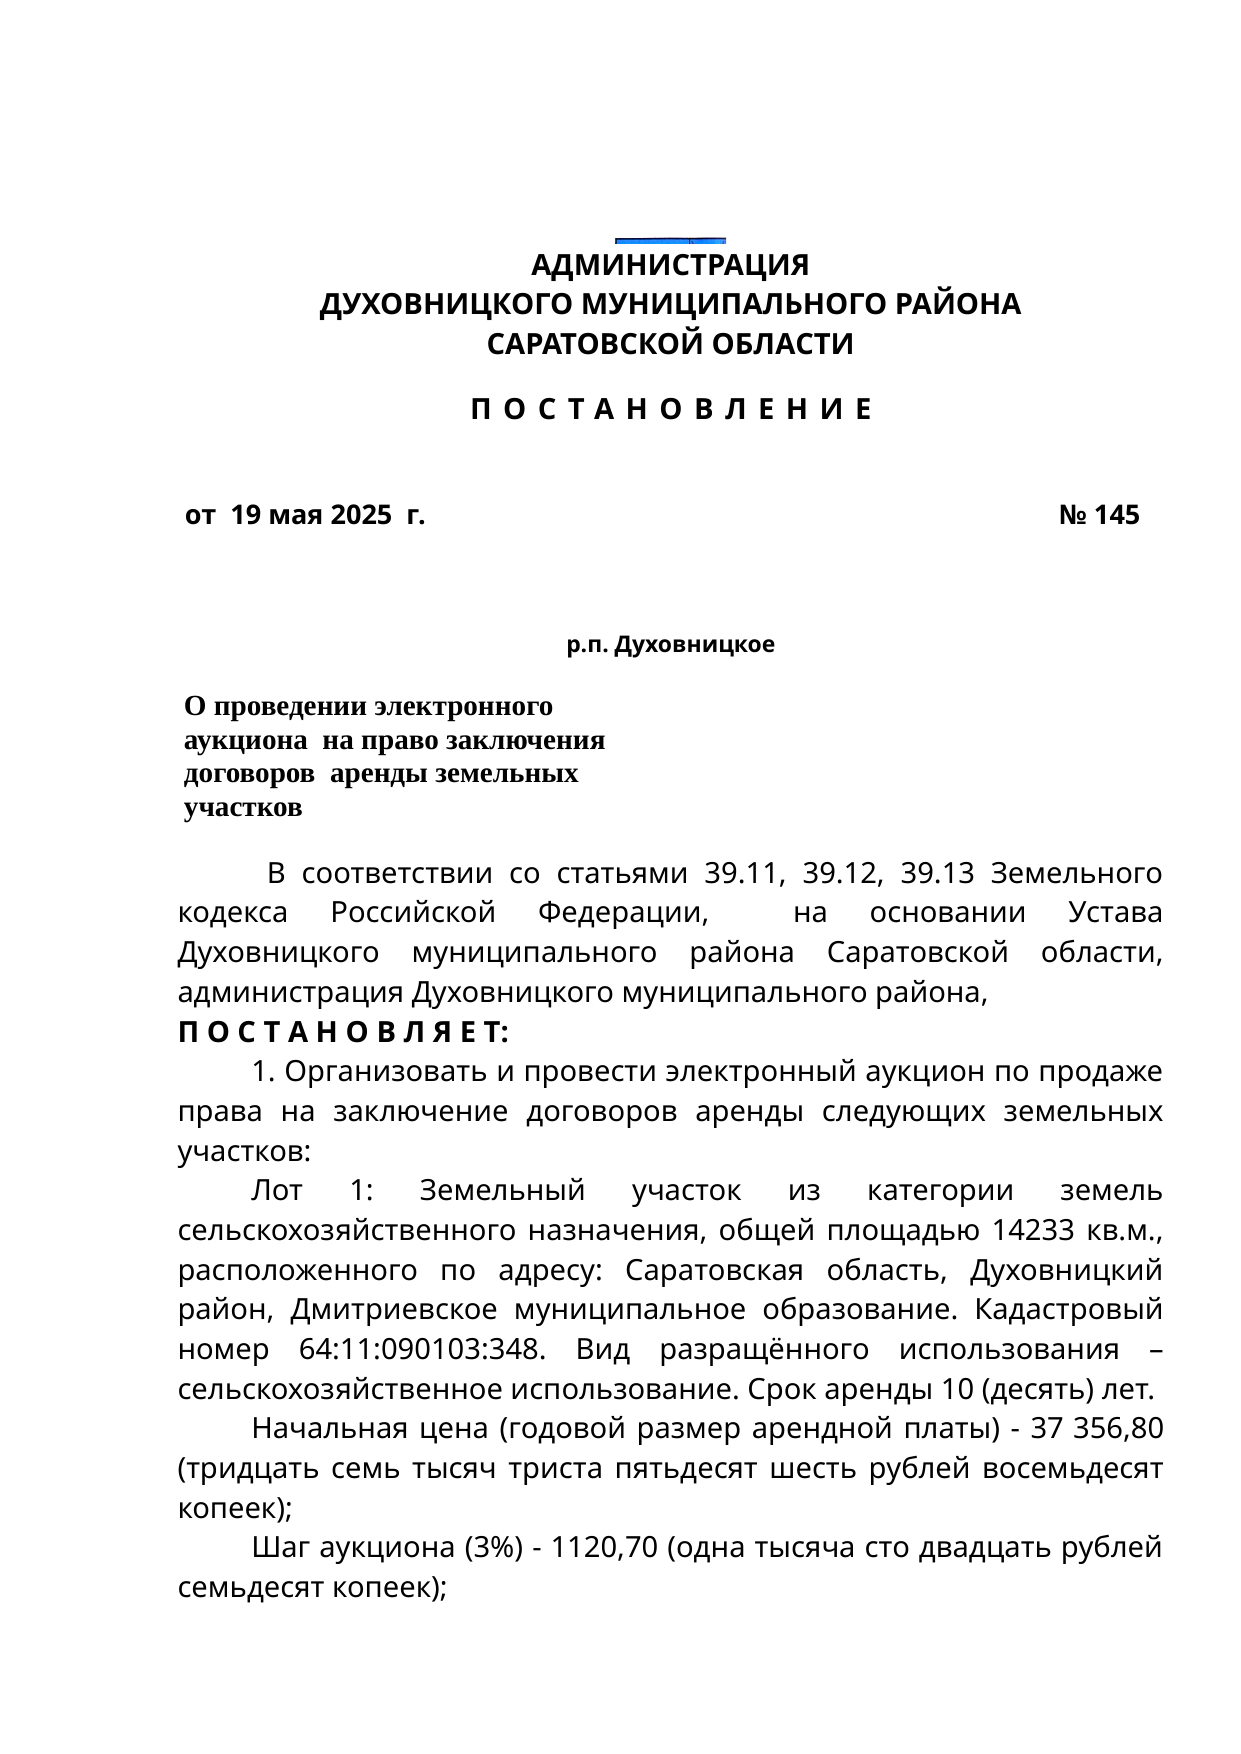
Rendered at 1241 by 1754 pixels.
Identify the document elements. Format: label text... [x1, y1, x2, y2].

text р.п. Духовницкое [177, 628, 1164, 659]
text ПОСТАНОВЛЕНИЕ [177, 388, 1164, 428]
table_header от 19 мая 2025 г. № 145 [177, 495, 1225, 561]
text Шаг аукциона (3%) - 1120,70 (одна тысяча сто двадцать рублей семьдесят копеек); [177, 1527, 1164, 1606]
text 1. Организовать и провести электронный аукцион по продаже права на заключение договоров аренды следующих земельных участков: [177, 1051, 1164, 1169]
text В соответствии со статьями 39.11, 39.12, 39.13 Земельного кодекса Российской Федерации, на основании Устава Духовницкого муниципального района Саратовской области, администрация Духовницкого муниципального района, [177, 852, 1164, 1011]
text П О С Т А Н О В Л Я Е Т: [177, 1011, 1164, 1051]
text САРАТОВСКОЙ ОБЛАСТИ [177, 323, 1164, 363]
text АДМИНИСТРАЦИЯ [177, 244, 1164, 283]
table_header О проведении электронного аукциона на право заключения договоров аренды земельных участков [176, 688, 690, 822]
text Лот 1: Земельный участок из категории земель сельскохозяйственного назначения, общей площадью 14233 кв.м., расположенного по адресу: Саратовская область, Духовницкий район, Дмитриевское муниципальное образование. Кадастровый номер 64:11:090103:348. Вид разращённого использования – сельскохозяйственное использование. Срок аренды 10 (десять) лет. [177, 1169, 1164, 1408]
text ДУХОВНИЦКОГО МУНИЦИПАЛЬНОГО РАЙОНА [177, 283, 1164, 323]
text Начальная цена (годовой размер арендной платы) - 37 356,80 (тридцать семь тысяч триста пятьдесят шесть рублей восемьдесят копеек); [177, 1408, 1164, 1527]
